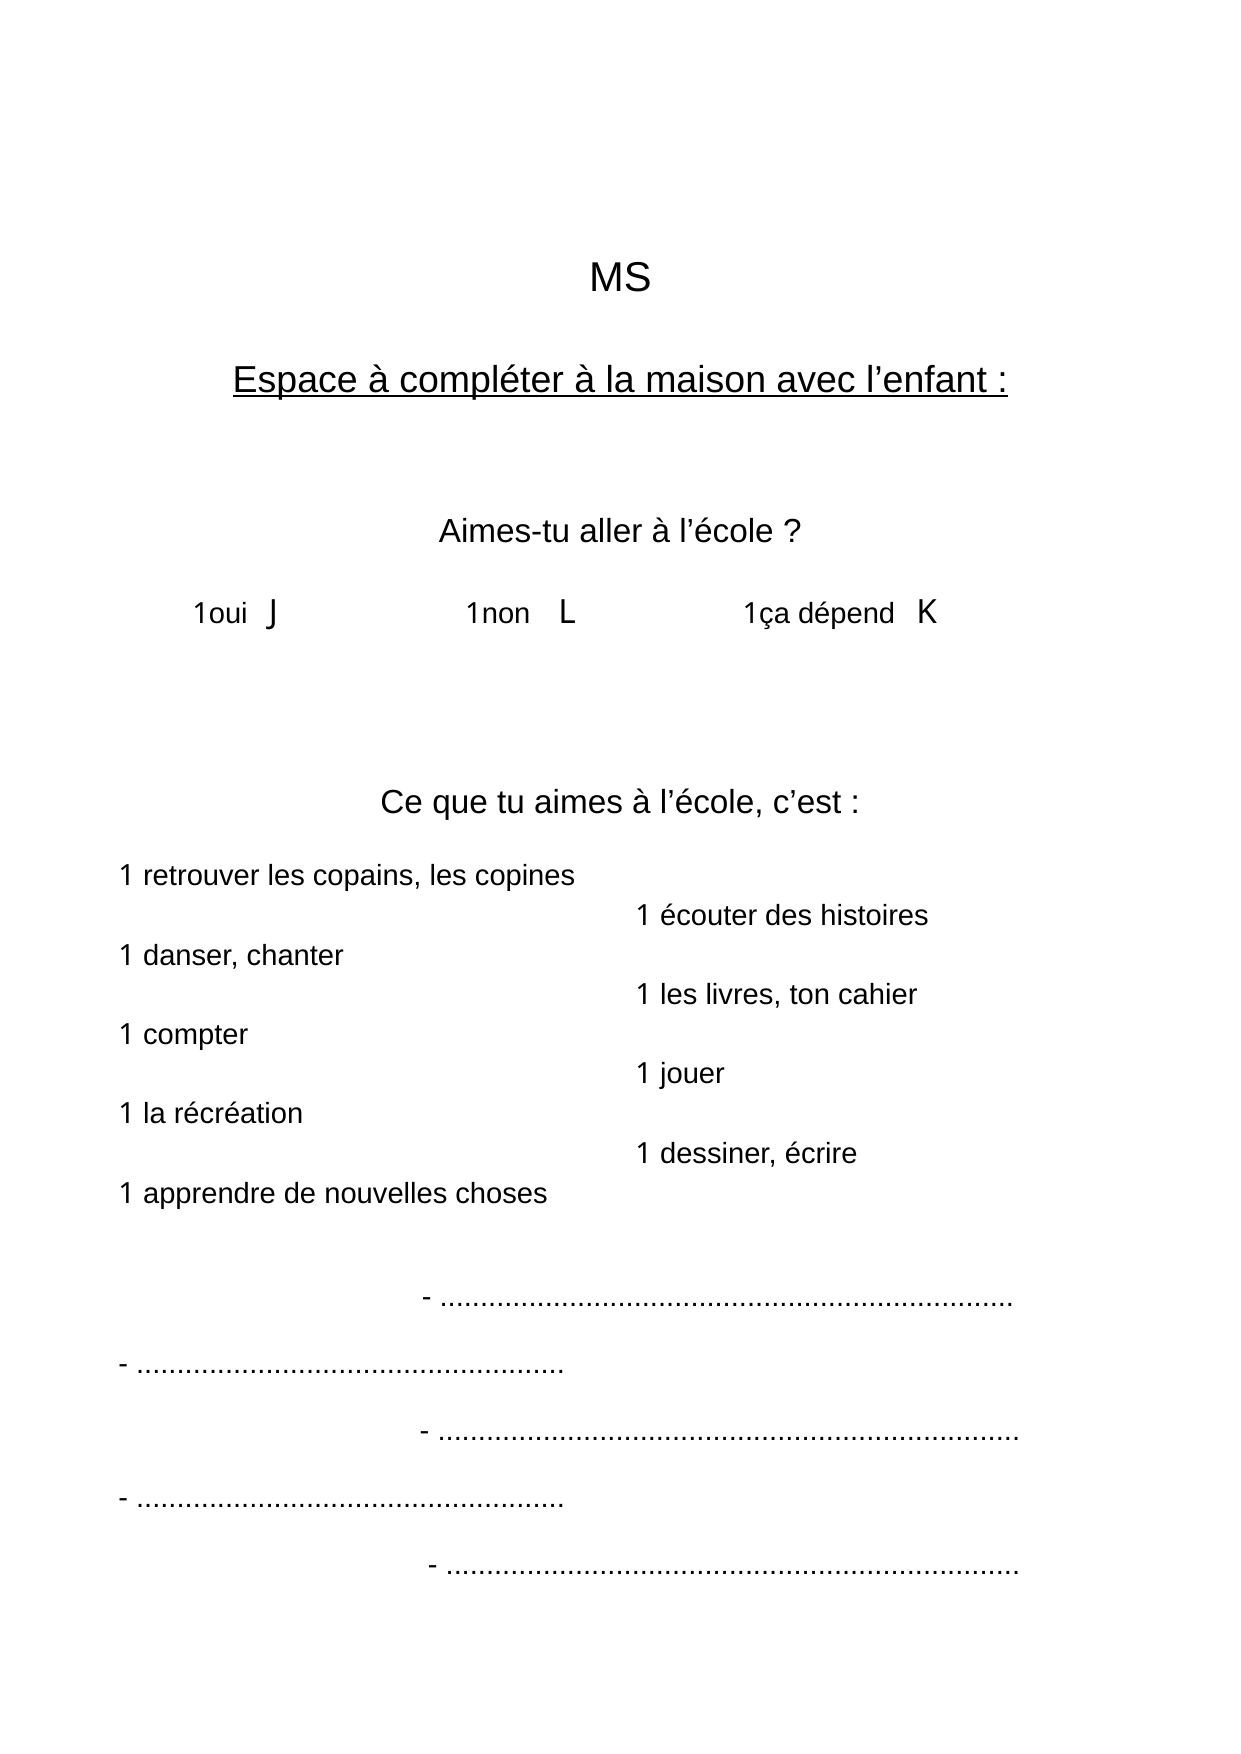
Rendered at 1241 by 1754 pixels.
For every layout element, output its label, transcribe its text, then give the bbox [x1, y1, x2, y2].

text - ........................................................................ [118, 1413, 1122, 1446]
text 1oui J 1non L 1ça dépend K [118, 588, 1122, 633]
text Ce que tu aimes à l’école, c’est : [118, 782, 1122, 821]
text - ..................................................... [118, 1346, 1122, 1379]
text 1 compter [118, 1013, 1122, 1053]
text MS [118, 252, 1122, 300]
text 1 retrouver les copains, les copines 1 écouter des histoires [118, 854, 1122, 934]
text Aimes-tu aller à l’école ? [118, 511, 1122, 550]
text 1 danser, chanter [118, 934, 1122, 973]
text 1 la récréation [118, 1092, 1122, 1132]
text Espace à compléter à la maison avec l’enfant : [118, 358, 1122, 401]
text 1 apprendre de nouvelles choses [118, 1172, 1122, 1212]
text 1 dessiner, écrire [118, 1132, 1122, 1172]
text 1 les livres, ton cahier [118, 973, 1122, 1013]
text - ....................................................................... [118, 1279, 1122, 1312]
text 1 jouer [118, 1053, 1122, 1092]
text - ..................................................... [118, 1480, 1122, 1513]
text - ....................................................................... [118, 1547, 1122, 1581]
